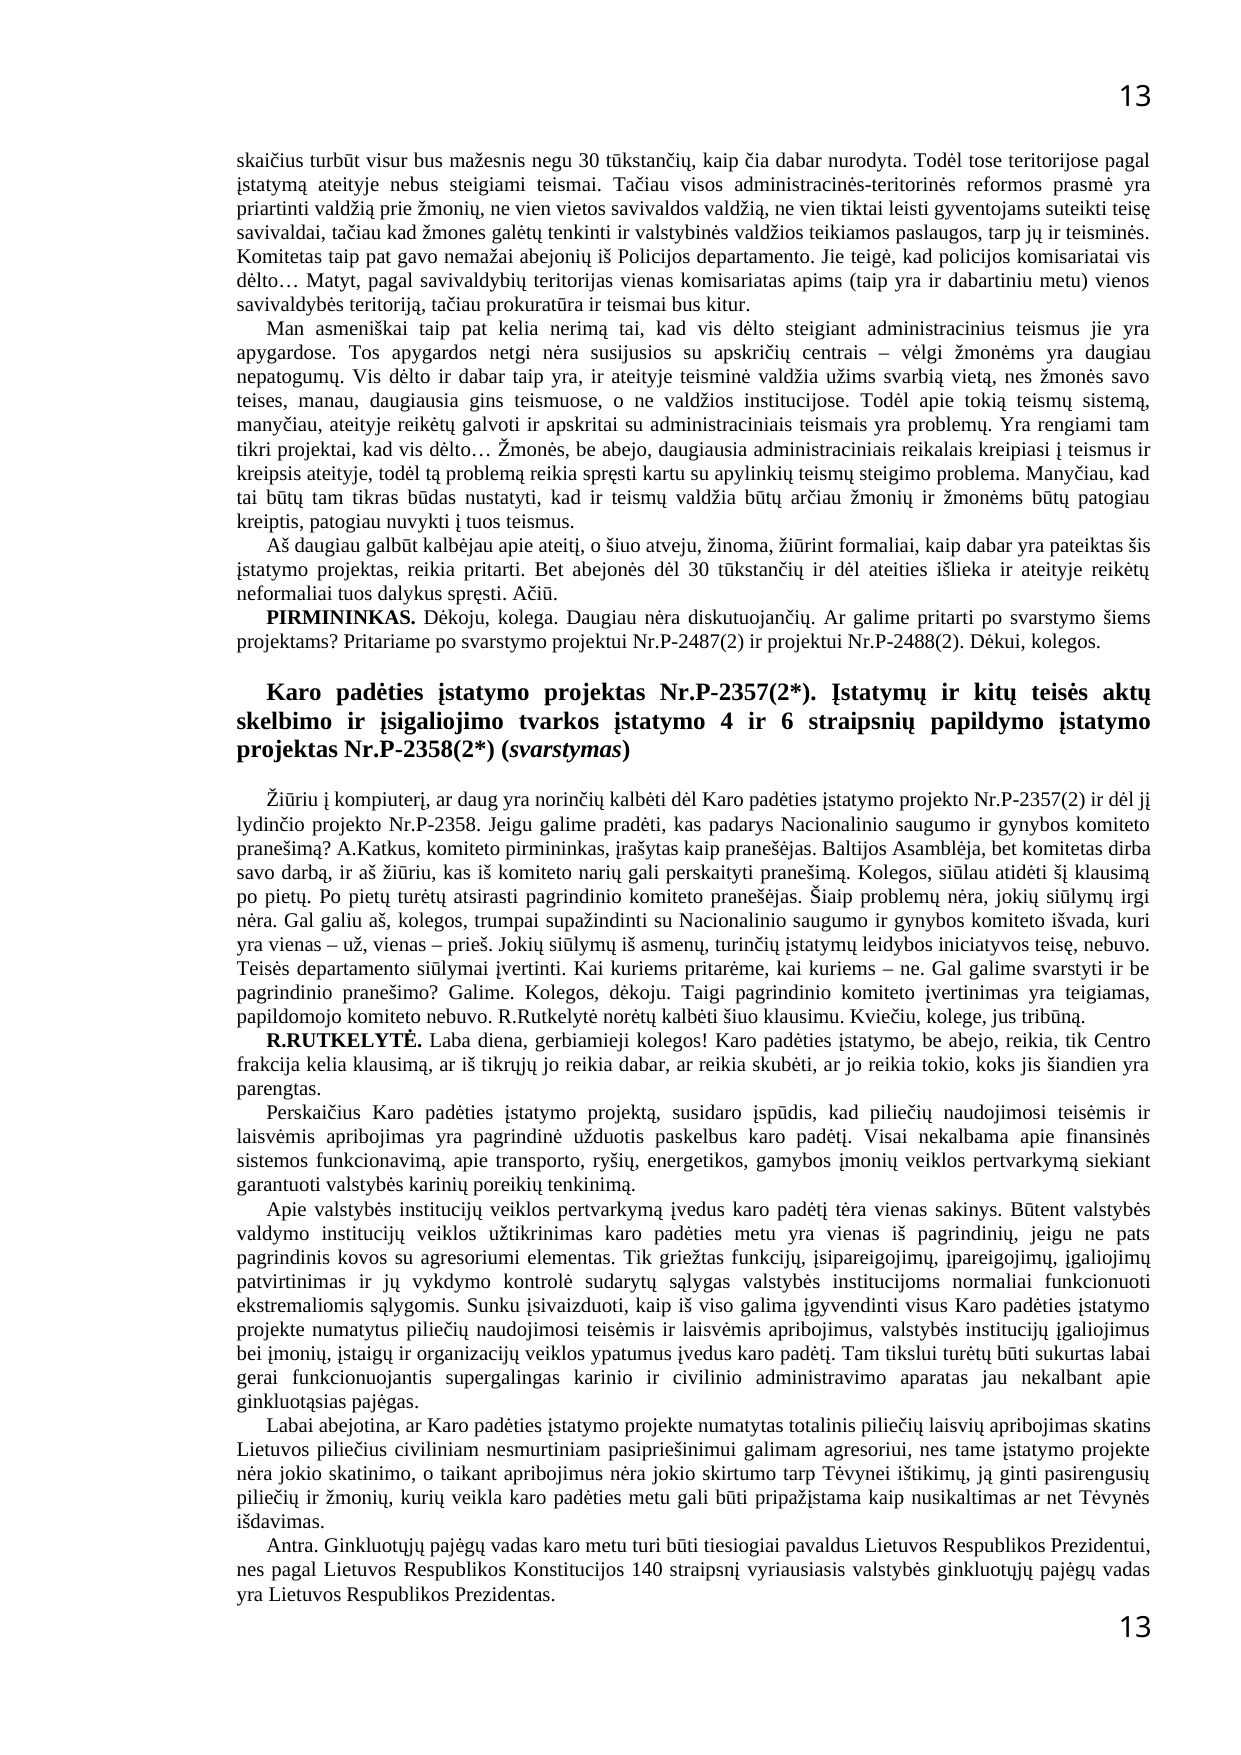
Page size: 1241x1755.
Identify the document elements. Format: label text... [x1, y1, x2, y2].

text skaičius turbūt visur bus mažesnis negu 30 tūkstančių, kaip čia dabar nurodyta. Todėl tose teritorijose pagal įstatymą ateityje nebus steigiami teismai. Tačiau visos administracinės-teritorinės reformos prasmė yra priartinti valdžią prie žmonių, ne vien vietos savivaldos valdžią, ne vien tiktai leisti gyventojams suteikti teisę savivaldai, tačiau kad žmones galėtų tenkinti ir valstybinės valdžios teikiamos paslaugos, tarp jų ir teisminės. Komitetas taip pat gavo nemažai abejonių iš Policijos departamento. Jie teigė, kad policijos komisariatai vis dėlto… Matyt, pagal savivaldybių teritorijas vienas komisariatas apims (taip yra ir dabartiniu metu) vienos savivaldybės teritoriją, tačiau prokuratūra ir teismai bus kitur. [236, 148, 1152, 316]
text Karo padėties įstatymo projektas Nr.P-2357(2*). Įstatymų ir kitų teisės aktų skelbimo ir įsigaliojimo tvarkos įstatymo 4 ir 6 straipsnių papildymo įstatymo projektas Nr.P-2358(2*) (svarstymas) [236, 677, 1152, 763]
text PIRMININKAS. Dėkoju, kolega. Daugiau nėra diskutuojančių. Ar galime pritarti po svarstymo šiems projektams? Pritariame po svarstymo projektui Nr.P-2487(2) ir projektui Nr.P-2488(2). Dėkui, kolegos. [236, 605, 1152, 653]
text Antra. Ginkluotųjų pajėgų vadas karo metu turi būti tiesiogiai pavaldus Lietuvos Respublikos Prezidentui, nes pagal Lietuvos Respublikos Konstitucijos 140 straipsnį vyriausiasis valstybės ginkluotųjų pajėgų vadas yra Lietuvos Respublikos Prezidentas. [236, 1533, 1152, 1606]
text Žiūriu į kompiuterį, ar daug yra norinčių kalbėti dėl Karo padėties įstatymo projekto Nr.P-2357(2) ir dėl jį lydinčio projekto Nr.P-2358. Jeigu galime pradėti, kas padarys Nacionalinio saugumo ir gynybos komiteto pranešimą? A.Katkus, komiteto pirmininkas, įrašytas kaip pranešėjas. Baltijos Asamblėja, bet komitetas dirba savo darbą, ir aš žiūriu, kas iš komiteto narių gali perskaityti pranešimą. Kolegos, siūlau atidėti šį klausimą po pietų. Po pietų turėtų atsirasti pagrindinio komiteto pranešėjas. Šiaip problemų nėra, jokių siūlymų irgi nėra. Gal galiu aš, kolegos, trumpai supažindinti su Nacionalinio saugumo ir gynybos komiteto išvada, kuri yra vienas – už, vienas – prieš. Jokių siūlymų iš asmenų, turinčių įstatymų leidybos iniciatyvos teisę, nebuvo. Teisės departamento siūlymai įvertinti. Kai kuriems pritarėme, kai kuriems – ne. Gal galime svarstyti ir be pagrindinio pranešimo? Galime. Kolegos, dėkoju. Taigi pagrindinio komiteto įvertinimas yra teigiamas, papildomojo komiteto nebuvo. R.Rutkelytė norėtų kalbėti šiuo klausimu. Kviečiu, kolege, jus tribūną. [236, 787, 1152, 1028]
text Perskaičius Karo padėties įstatymo projektą, susidaro įspūdis, kad piliečių naudojimosi teisėmis ir laisvėmis apribojimas yra pagrindinė užduotis paskelbus karo padėtį. Visai nekalbama apie finansinės sistemos funkcionavimą, apie transporto, ryšių, energetikos, gamybos įmonių veiklos pertvarkymą siekiant garantuoti valstybės karinių poreikių tenkinimą. [236, 1100, 1152, 1196]
text R.RUTKELYTĖ. Laba diena, gerbiamieji kolegos! Karo padėties įstatymo, be abejo, reikia, tik Centro frakcija kelia klausimą, ar iš tikrųjų jo reikia dabar, ar reikia skubėti, ar jo reikia tokio, koks jis šiandien yra parengtas. [236, 1028, 1152, 1100]
text Labai abejotina, ar Karo padėties įstatymo projekte numatytas totalinis piliečių laisvių apribojimas skatins Lietuvos piliečius civiliniam nesmurtiniam pasipriešinimui galimam agresoriui, nes tame įstatymo projekte nėra jokio skatinimo, o taikant apribojimus nėra jokio skirtumo tarp Tėvynei ištikimų, ją ginti pasirengusių piliečių ir žmonių, kurių veikla karo padėties metu gali būti pripažįstama kaip nusikaltimas ar net Tėvynės išdavimas. [236, 1413, 1152, 1533]
text Apie valstybės institucijų veiklos pertvarkymą įvedus karo padėtį tėra vienas sakinys. Būtent valstybės valdymo institucijų veiklos užtikrinimas karo padėties metu yra vienas iš pagrindinių, jeigu ne pats pagrindinis kovos su agresoriumi elementas. Tik griežtas funkcijų, įsipareigojimų, įpareigojimų, įgaliojimų patvirtinimas ir jų vykdymo kontrolė sudarytų sąlygas valstybės institucijoms normaliai funkcionuoti ekstremaliomis sąlygomis. Sunku įsivaizduoti, kaip iš viso galima įgyvendinti visus Karo padėties įstatymo projekte numatytus piliečių naudojimosi teisėmis ir laisvėmis apribojimus, valstybės institucijų įgaliojimus bei įmonių, įstaigų ir organizacijų veiklos ypatumus įvedus karo padėtį. Tam tikslui turėtų būti sukurtas labai gerai funkcionuojantis supergalingas karinio ir civilinio administravimo aparatas jau nekalbant apie ginkluotąsias pajėgas. [236, 1196, 1152, 1413]
text Man asmeniškai taip pat kelia nerimą tai, kad vis dėlto steigiant administracinius teismus jie yra apygardose. Tos apygardos netgi nėra susijusios su apskričių centrais – vėlgi žmonėms yra daugiau nepatogumų. Vis dėlto ir dabar taip yra, ir ateityje teisminė valdžia užims svarbią vietą, nes žmonės savo teises, manau, daugiausia gins teismuose, o ne valdžios institucijose. Todėl apie tokią teismų sistemą, manyčiau, ateityje reikėtų galvoti ir apskritai su administraciniais teismais yra problemų. Yra rengiami tam tikri projektai, kad vis dėlto… Žmonės, be abejo, daugiausia administraciniais reikalais kreipiasi į teismus ir kreipsis ateityje, todėl tą problemą reikia spręsti kartu su apylinkių teismų steigimo problema. Manyčiau, kad tai būtų tam tikras būdas nustatyti, kad ir teismų valdžia būtų arčiau žmonių ir žmonėms būtų patogiau kreiptis, patogiau nuvykti į tuos teismus. [236, 316, 1152, 533]
text Aš daugiau galbūt kalbėjau apie ateitį, o šiuo atveju, žinoma, žiūrint formaliai, kaip dabar yra pateiktas šis įstatymo projektas, reikia pritarti. Bet abejonės dėl 30 tūkstančių ir dėl ateities išlieka ir ateityje reikėtų neformaliai tuos dalykus spręsti. Ačiū. [236, 533, 1152, 605]
